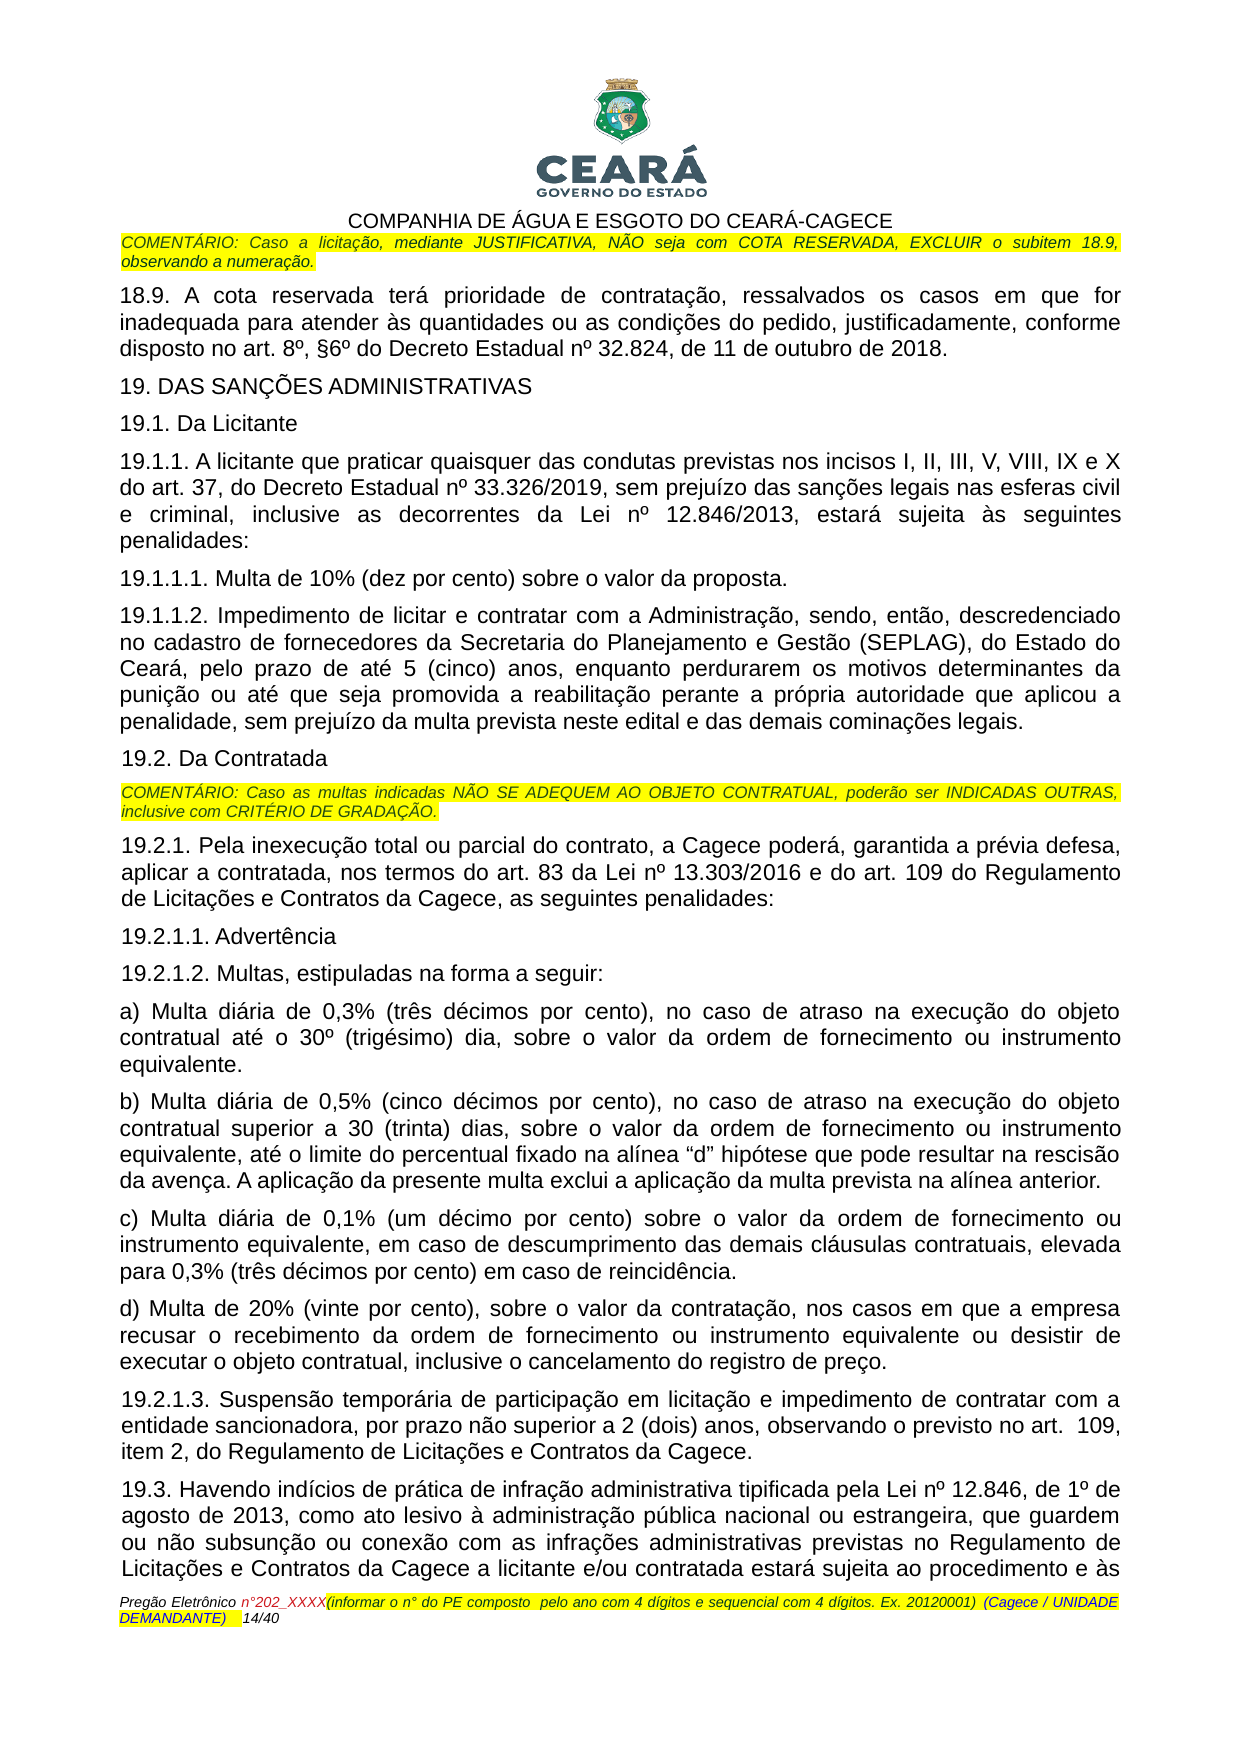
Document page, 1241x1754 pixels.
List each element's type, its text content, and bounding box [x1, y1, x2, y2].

text 19.2.1.1. Advertência [121, 923, 1121, 949]
text a) Multa diária de 0,3% (três décimos por cento), no caso de atraso na execução do objeto contratual até o 30º (trigésimo) dia, sobre o valor da ordem de fornecimento ou instrumento equivalente. [119, 998, 1121, 1077]
text COMENTÁRIO: Caso a licitação, mediante JUSTIFICATIVA, NÃO seja com COTA RESERVADA, EXCLUIR o subitem 18.9, observando a numeração. [121, 233, 1121, 271]
text 19.1. Da Licitante [119, 410, 1121, 437]
text 19.2.1. Pela inexecução total ou parcial do contrato, a Cagece poderá, garantida a prévia defesa, aplicar a contratada, nos termos do art. 83 da Lei nº 13.303/2016 e do art. 109 do Regulamento de Licitações e Contratos da Cagece, as seguintes penalidades: [121, 832, 1121, 911]
text d) Multa de 20% (vinte por cento), sobre o valor da contratação, nos casos em que a empresa recusar o recebimento da ordem de fornecimento ou instrumento equivalente ou desistir de executar o objeto contratual, inclusive o cancelamento do registro de preço. [119, 1295, 1121, 1374]
text 19. DAS SANÇÕES ADMINISTRATIVAS [119, 373, 1121, 399]
picture [520, 75, 723, 201]
text 18.9. A cota reservada terá prioridade de contratação, ressalvados os casos em que for inadequada para atender às quantidades ou as condições do pedido, justificadamente, conforme disposto no art. 8º, §6º do Decreto Estadual nº 32.824, de 11 de outubro de 2018. [119, 282, 1121, 361]
text 19.1.1. A licitante que praticar quaisquer das condutas previstas nos incisos I, II, III, V, VIII, IX e X do art. 37, do Decreto Estadual nº 33.326/2019, sem prejuízo das sanções legais nas esferas civil e criminal, inclusive as decorrentes da Lei nº 12.846/2013, estará sujeita às seguintes penalidades: [119, 448, 1121, 553]
text 19.2.1.2. Multas, estipuladas na forma a seguir: [121, 960, 1121, 987]
text 19.2. Da Contratada [121, 745, 1121, 772]
text b) Multa diária de 0,5% (cinco décimos por cento), no caso de atraso na execução do objeto contratual superior a 30 (trinta) dias, sobre o valor da ordem de fornecimento ou instrumento equivalente, até o limite do percentual fixado na alínea “d” hipótese que pode resultar na rescisão da avença. A aplicação da presente multa exclui a aplicação da multa prevista na alínea anterior. [119, 1088, 1121, 1194]
text 19.2.1.3. Suspensão temporária de participação em licitação e impedimento de contratar com a entidade sancionadora, por prazo não superior a 2 (dois) anos, observando o previsto no art. 109, item 2, do Regulamento de Licitações e Contratos da Cagece. [121, 1386, 1121, 1464]
text 19.3. Havendo indícios de prática de infração administrativa tipificada pela Lei nº 12.846, de 1º de agosto de 2013, como ato lesivo à administração pública nacional ou estrangeira, que guardem ou não subsunção ou conexão com as infrações administrativas previstas no Regulamento de Licitações e Contratos da Cagece a licitante e/ou contratada estará sujeita ao procedimento e às [121, 1476, 1121, 1581]
text COMENTÁRIO: Caso as multas indicadas NÃO SE ADEQUEM AO OBJETO CONTRATUAL, poderão ser INDICADAS OUTRAS, inclusive com CRITÉRIO DE GRADAÇÃO. [121, 783, 1121, 821]
text c) Multa diária de 0,1% (um décimo por cento) sobre o valor da ordem de fornecimento ou instrumento equivalente, em caso de descumprimento das demais cláusulas contratuais, elevada para 0,3% (três décimos por cento) em caso de reincidência. [119, 1205, 1121, 1284]
text 19.1.1.1. Multa de 10% (dez por cento) sobre o valor da proposta. [119, 564, 1121, 591]
text 19.1.1.2. Impedimento de licitar e contratar com a Administração, sendo, então, descredenciado no cadastro de fornecedores da Secretaria do Planejamento e Gestão (SEPLAG), do Estado do Ceará, pelo prazo de até 5 (cinco) anos, enquanto perdurarem os motivos determinantes da punição ou até que seja promovida a reabilitação perante a própria autoridade que aplicou a penalidade, sem prejuízo da multa prevista neste edital e das demais cominações legais. [119, 602, 1121, 734]
